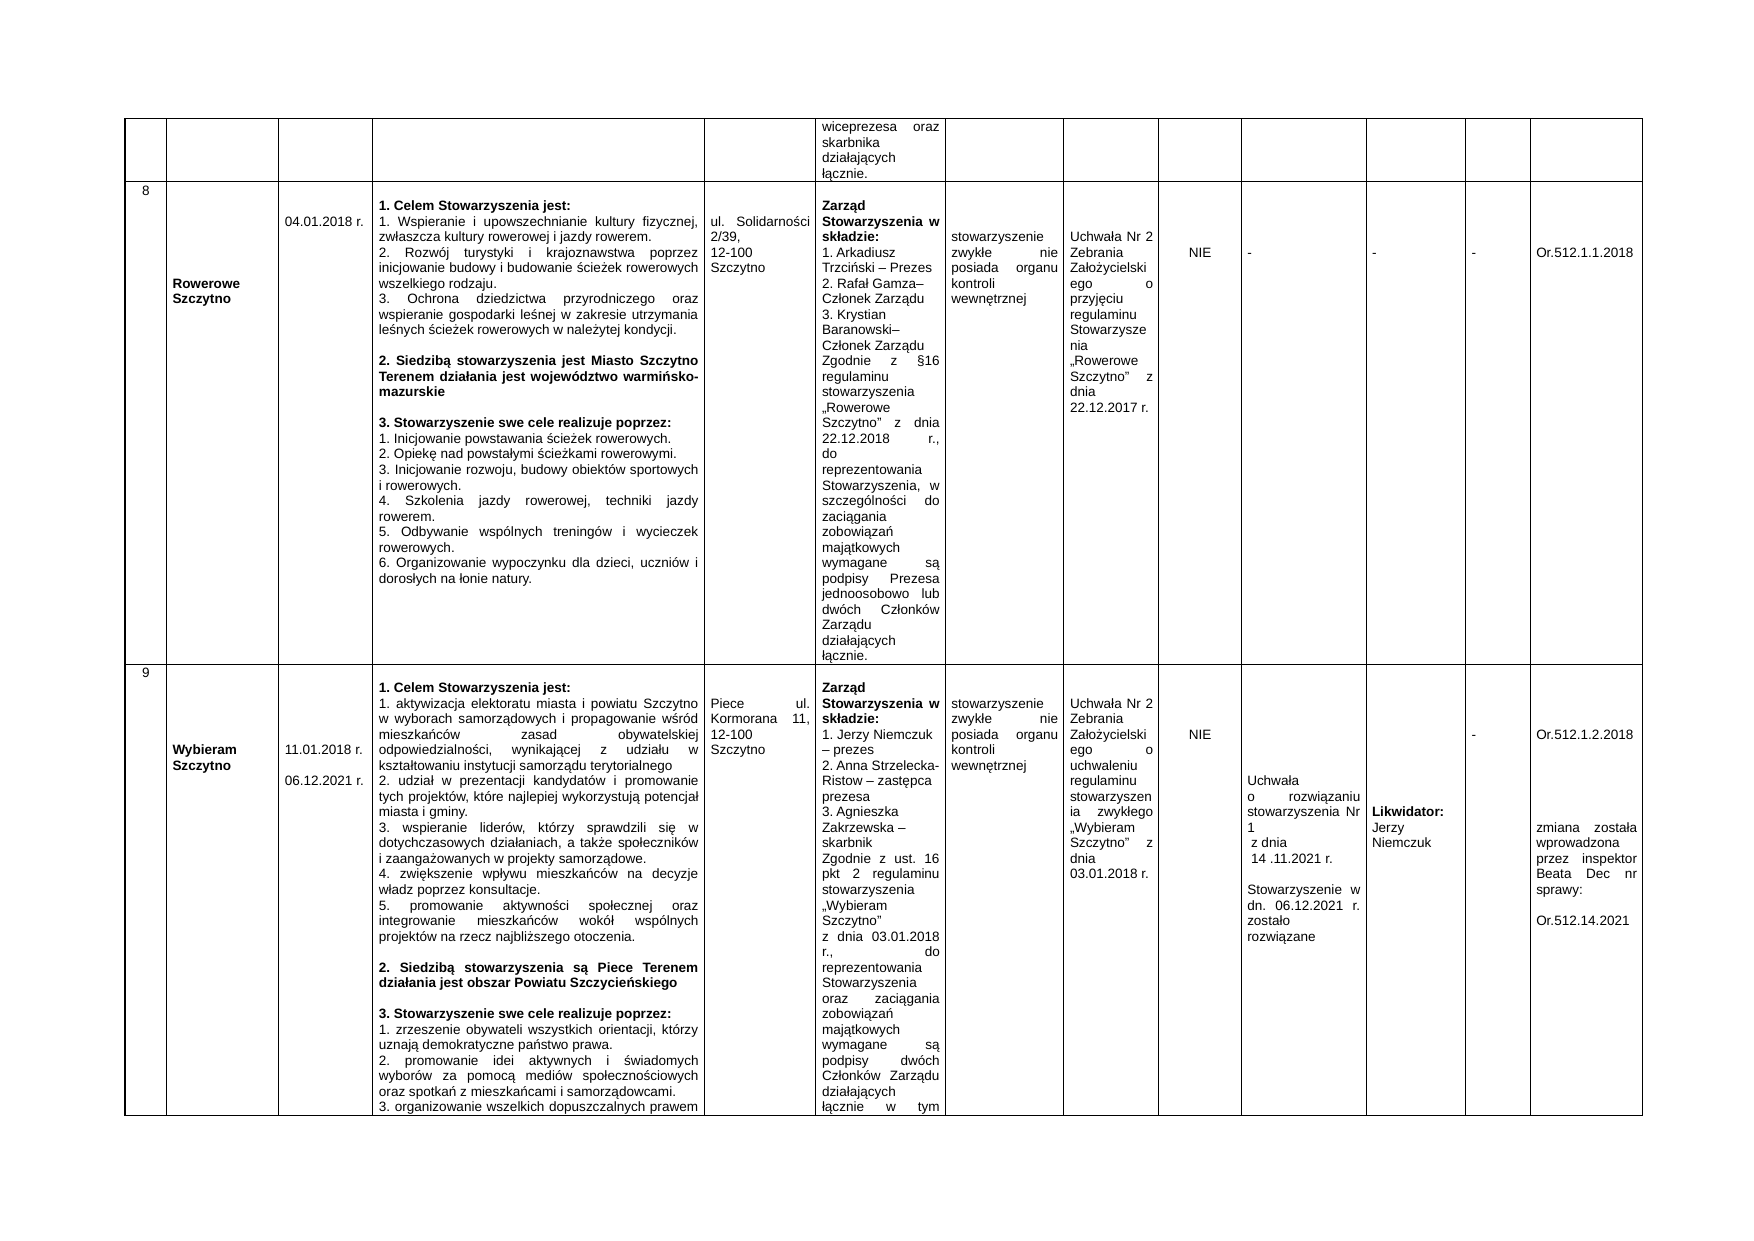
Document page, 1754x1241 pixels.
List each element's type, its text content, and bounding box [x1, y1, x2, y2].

table_cell Uchwała Nr 2 Zebrania Założycielskiego o uchwaleniu regulaminu stowarzyszenia zwykłego „Wybieram Szczytno” z dnia 03.01.2018 r. [1064, 665, 1158, 1114]
table_cell stowarzyszenie zwykłe nie posiada organu kontroli wewnętrznej [946, 665, 1063, 1114]
table_cell Wybieram Szczytno [167, 665, 278, 1114]
table_cell [279, 119, 372, 181]
table_cell Likwidator: Jerzy Niemczuk [1367, 665, 1465, 1114]
table_cell Uchwała o rozwiązaniu stowarzyszenia Nr 1 z dnia 14 .11.2021 r. Stowarzyszenie w dn. 06.12.2021 r. zostało rozwiązane [1242, 665, 1366, 1114]
table_cell [1159, 119, 1241, 181]
table_cell NIE [1159, 665, 1241, 1114]
table_cell 1. Celem Stowarzyszenia jest: 1. aktywizacja elektoratu miasta i powiatu Szczytno w wyborach samorządowych i propagowanie wśród mieszkańców zasad obywatelskiej odpowiedzialności, wynikającej z udziału w kształtowaniu instytucji samorządu terytorialnego 2. udział w prezentacji kandydatów i promowanie tych projektów, które najlepiej wykorzystują potencjał miasta i gminy. 3. wspieranie liderów, którzy sprawdzili się w dotychczasowych działaniach, a także społeczników i zaangażowanych w projekty samorządowe. 4. zwiększenie wpływu mieszkańców na decyzje władz poprzez konsultacje. 5. promowanie aktywności społecznej oraz integrowanie mieszkańców wokół wspólnych projektów na rzecz najbliższego otoczenia. 2. Siedzibą stowarzyszenia są Piece Terenem działania jest obszar Powiatu Szczycieńskiego 3. Stowarzyszenie swe cele realizuje poprzez: 1. zrzeszenie obywateli wszystkich orientacji, którzy uznają demokratyczne państwo prawa. 2. promowanie idei aktywnych i świadomych wyborów za pomocą mediów społecznościowych oraz spotkań z mieszkańcami i samorządowcami. 3. organizowanie wszelkich dopuszczalnych prawem [373, 665, 704, 1114]
table_cell 8 [126, 182, 166, 663]
table_cell [1242, 119, 1366, 181]
table_cell 11.01.2018 r. 06.12.2021 r. [279, 665, 372, 1114]
table_cell 9 [126, 665, 166, 1114]
table_cell [705, 119, 815, 181]
table_cell Zarząd Stowarzyszenia w składzie: 1. Jerzy Niemczuk – prezes 2. Anna Strzelecka-Ristow – zastępca prezesa 3. Agnieszka Zakrzewska – skarbnik Zgodnie z ust. 16 pkt 2 regulaminu stowarzyszenia „Wybieram Szczytno” z dnia 03.01.2018 r., do reprezentowania Stowarzyszenia oraz zaciągania zobowiązań majątkowych wymagane są podpisy dwóch Członków Zarządu działających łącznie w tym [816, 665, 945, 1114]
table_cell Or.512.1.2.2018 zmiana została wprowadzona przez inspektor Beata Dec nr sprawy: Or.512.14.2021 [1531, 665, 1642, 1114]
table_cell Piece ul. Kormorana 11, 12-100 Szczytno [705, 665, 815, 1114]
table_cell - [1466, 182, 1530, 663]
table_cell - [1367, 182, 1465, 663]
table_cell 1. Celem Stowarzyszenia jest: 1. Wspieranie i upowszechnianie kultury fizycznej, zwłaszcza kultury rowerowej i jazdy rowerem. 2. Rozwój turystyki i krajoznawstwa poprzez inicjowanie budowy i budowanie ścieżek rowerowych wszelkiego rodzaju. 3. Ochrona dziedzictwa przyrodniczego oraz wspieranie gospodarki leśnej w zakresie utrzymania leśnych ścieżek rowerowych w należytej kondycji. 2. Siedzibą stowarzyszenia jest Miasto Szczytno Terenem działania jest województwo warmińsko-mazurskie 3. Stowarzyszenie swe cele realizuje poprzez: 1. Inicjowanie powstawania ścieżek rowerowych. 2. Opiekę nad powstałymi ścieżkami rowerowymi. 3. Inicjowanie rozwoju, budowy obiektów sportowych i rowerowych. 4. Szkolenia jazdy rowerowej, techniki jazdy rowerem. 5. Odbywanie wspólnych treningów i wycieczek rowerowych. 6. Organizowanie wypoczynku dla dzieci, uczniów i dorosłych na łonie natury. [373, 182, 704, 663]
table_cell [167, 119, 278, 181]
table_cell - [1242, 182, 1366, 663]
table_cell NIE [1159, 182, 1241, 663]
table_cell wiceprezesa oraz skarbnika działających łącznie. [816, 119, 945, 181]
table_cell [373, 119, 704, 181]
table_cell [1367, 119, 1465, 181]
table_cell stowarzyszenie zwykłe nie posiada organu kontroli wewnętrznej [946, 182, 1063, 663]
table_cell Zarząd Stowarzyszenia w składzie: 1. Arkadiusz Trzciński – Prezes 2. Rafał Gamza– Członek Zarządu 3. Krystian Baranowski– Członek Zarządu Zgodnie z §16 regulaminu stowarzyszenia „Rowerowe Szczytno” z dnia 22.12.2018 r., do reprezentowania Stowarzyszenia, w szczególności do zaciągania zobowiązań majątkowych wymagane są podpisy Prezesa jednoosobowo lub dwóch Członków Zarządu działających łącznie. [816, 182, 945, 663]
table_cell Rowerowe Szczytno [167, 182, 278, 663]
table_cell - [1466, 119, 1530, 181]
table_cell [946, 119, 1063, 181]
table_cell Uchwała Nr 2 Zebrania Założycielskiego o przyjęciu regulaminu Stowarzyszenia „Rowerowe Szczytno” z dnia 22.12.2017 r. [1064, 182, 1158, 663]
table_cell [1064, 119, 1158, 181]
table_cell 04.01.2018 r. [279, 182, 372, 663]
table_cell [126, 119, 166, 181]
table_cell - [1466, 665, 1530, 1114]
table_cell [1531, 119, 1642, 181]
table_cell ul. Solidarności 2/39, 12-100 Szczytno [705, 182, 815, 663]
table_cell Or.512.1.1.2018 [1531, 182, 1642, 663]
